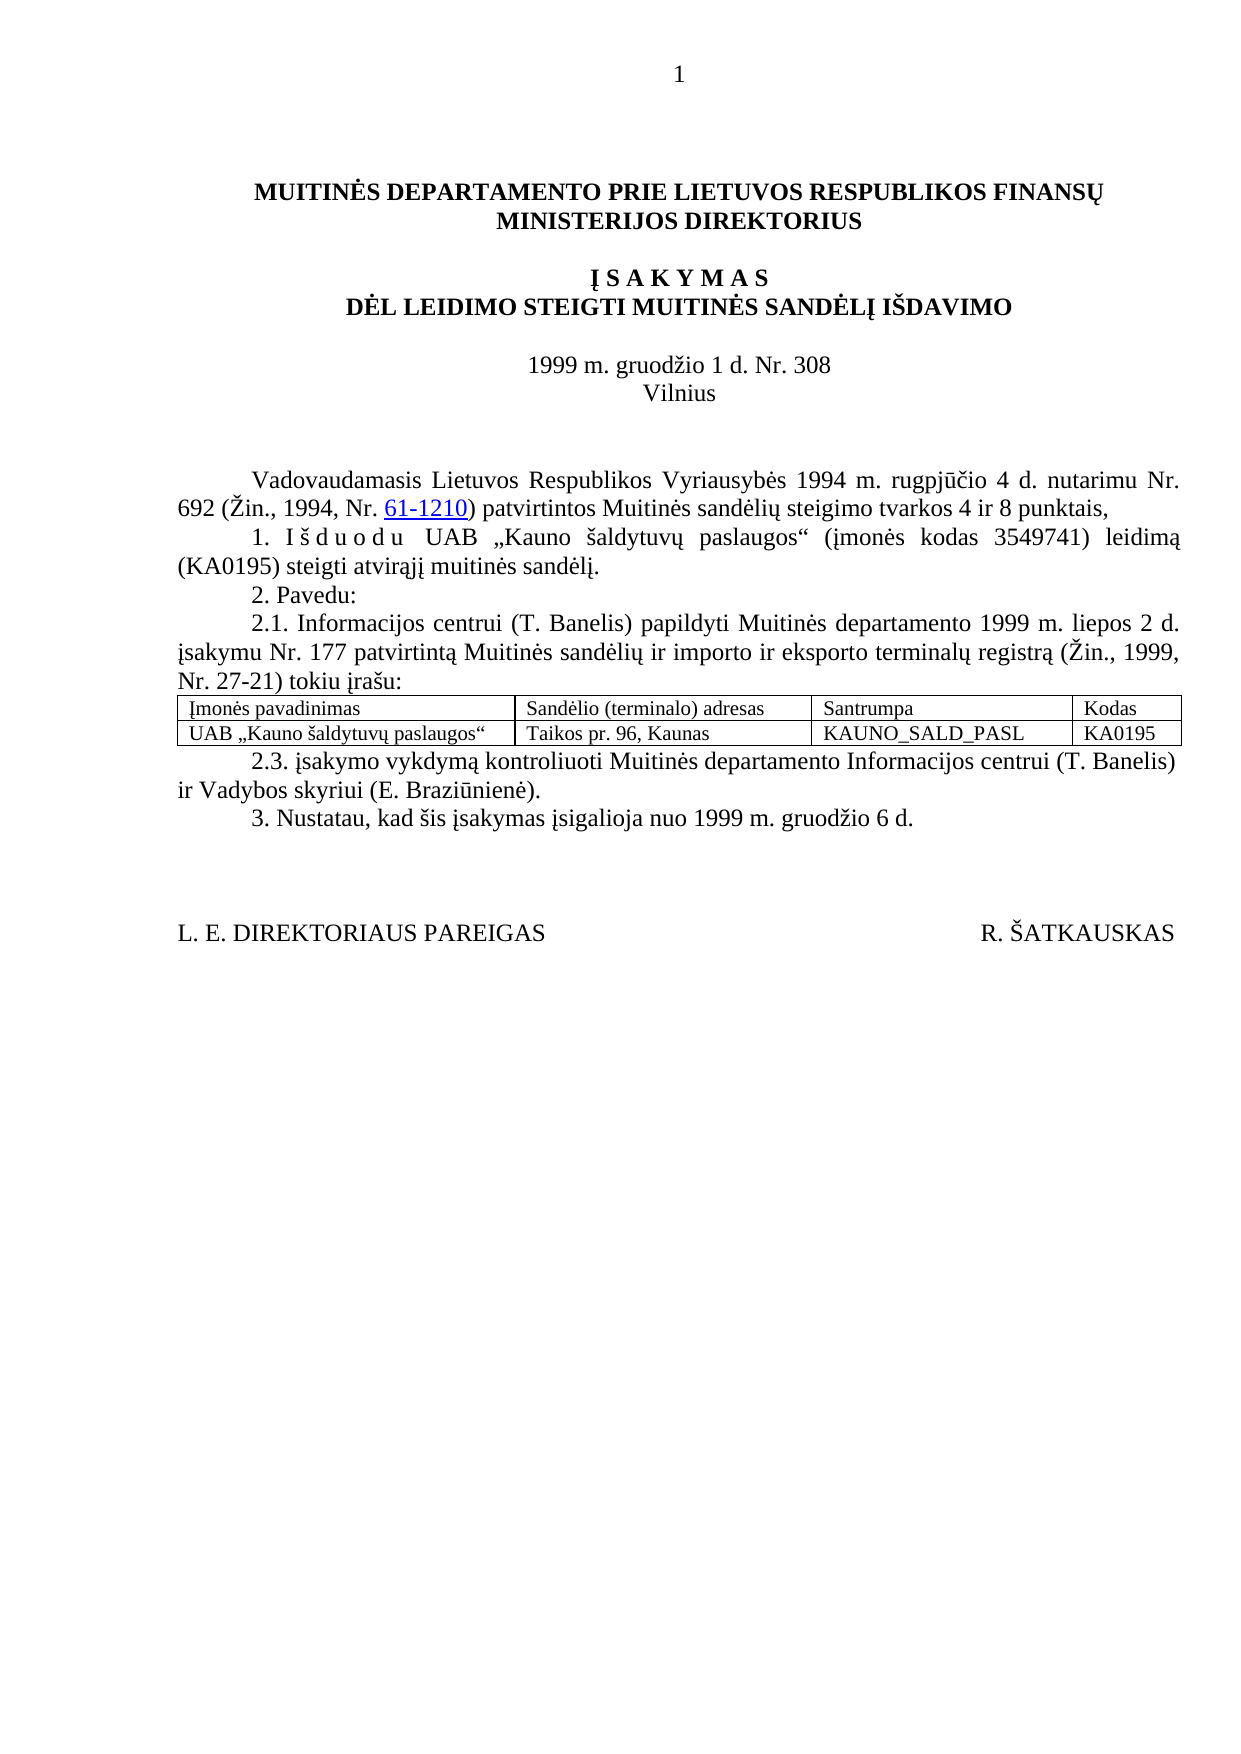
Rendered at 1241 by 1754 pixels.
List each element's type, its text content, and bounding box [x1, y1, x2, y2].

text Vilnius [177, 378, 1181, 407]
table_header Kodas [1073, 696, 1181, 720]
text 2.1. Informacijos centrui (T. Banelis) papildyti Muitinės departamento 1999 m. liepos 2 d. įsakymu Nr. 177 patvirtintą Muitinės sandėlių ir importo ir eksporto terminalų registrą (Žin., 1999, Nr. 27-21) tokiu įrašu: [177, 608, 1181, 695]
table_cell Taikos pr. 96, Kaunas [516, 721, 811, 745]
table_header Santrumpa [812, 696, 1072, 720]
text Į S A K Y M A S [177, 263, 1181, 292]
text 2. Pavedu: [177, 580, 1181, 608]
text 2.3. įsakymo vykdymą kontroliuoti Muitinės departamento Informacijos centrui (T. Banelis) ir Vadybos skyriui (E. Braziūnienė). [177, 746, 1181, 803]
table_cell KAUNO_SALD_PASL [812, 721, 1072, 745]
table_header Sandėlio (terminalo) adresas [516, 696, 811, 720]
table_cell KA0195 [1073, 721, 1181, 745]
text 3. Nustatau, kad šis įsakymas įsigalioja nuo 1999 m. gruodžio 6 d. [177, 803, 1181, 832]
text Vadovaudamasis Lietuvos Respublikos Vyriausybės 1994 m. rugpjūčio 4 d. nutarimu Nr. 692 (Žin., 1994, Nr. 61-1210) patvirtintos Muitinės sandėlių steigimo tvarkos 4 ir 8 punktais, [177, 465, 1181, 522]
text 1. Išduodu UAB „Kauno šaldytuvų paslaugos“ (įmonės kodas 3549741) leidimą (KA0195) steigti atvirąjį muitinės sandėlį. [177, 522, 1181, 580]
table_cell UAB „Kauno šaldytuvų paslaugos“ [178, 721, 514, 745]
text DĖL LEIDIMO STEIGTI MUITINĖS SANDĖLĮ IŠDAVIMO [177, 292, 1181, 321]
text MUITINĖS DEPARTAMENTO PRIE LIETUVOS RESPUBLIKOS FINANSŲ MINISTERIJOS DIREKTORIUS [177, 177, 1181, 235]
text 1999 m. gruodžio 1 d. Nr. 308 [177, 350, 1181, 378]
text L. E. DIREKTORIAUS PAREIGAS R. ŠATKAUSKAS [177, 918, 1181, 947]
table_header Įmonės pavadinimas [178, 696, 514, 720]
